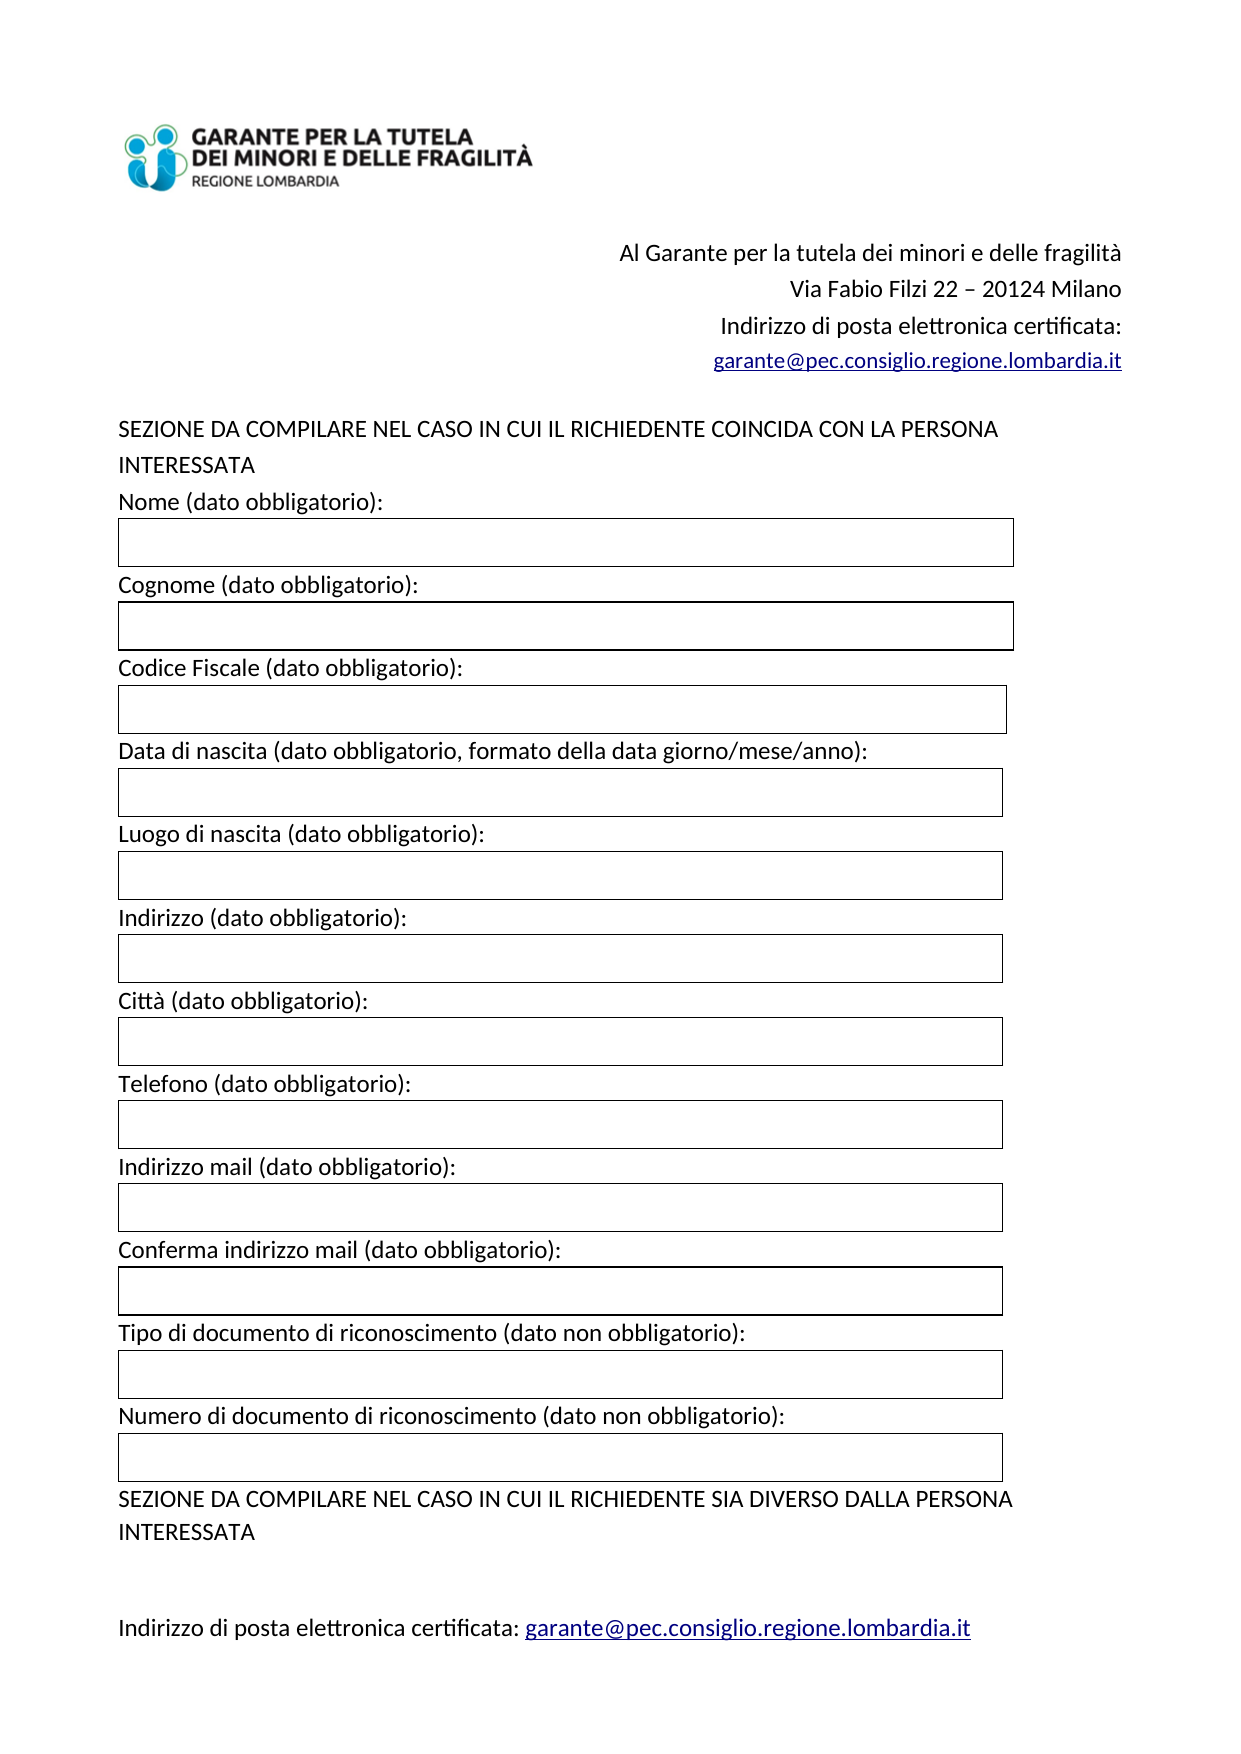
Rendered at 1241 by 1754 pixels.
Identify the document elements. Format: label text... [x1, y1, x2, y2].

text Nome (dato obbligatorio): [118, 486, 1122, 517]
text Città (dato obbligatorio): [118, 985, 1122, 1066]
text Al Garante per la tutela dei minori e delle fragilità [413, 237, 1122, 267]
text Codice Fiscale (dato obbligatorio): [118, 652, 1122, 683]
text Numero di documento di riconoscimento (dato non obbligatorio): [118, 1400, 1122, 1431]
text Telefono (dato obbligatorio): [118, 1068, 1122, 1149]
text Data di nascita (dato obbligatorio, formato della data giorno/mese/anno): [118, 735, 1122, 766]
text Indirizzo mail (dato obbligatorio): [118, 1151, 1122, 1182]
text Indirizzo di posta elettronica certificata: garante@pec.consiglio.regione.lombardia.it [413, 310, 1122, 374]
text Luogo di nascita (dato obbligatorio): [118, 818, 1122, 849]
text Tipo di documento di riconoscimento (dato non obbligatorio): [118, 1317, 1122, 1348]
text Cognome (dato obbligatorio): [118, 569, 1122, 600]
text Conferma indirizzo mail (dato obbligatorio): [118, 1234, 1122, 1265]
text SEZIONE DA COMPILARE NEL CASO IN CUI IL RICHIEDENTE SIA DIVERSO DALLA PERSONA INTERESSATA [118, 1483, 1122, 1546]
text Indirizzo (dato obbligatorio): [118, 902, 1122, 932]
text Via Fabio Filzi 22 – 20124 Milano [413, 273, 1122, 304]
text SEZIONE DA COMPILARE NEL CASO IN CUI IL RICHIEDENTE COINCIDA CON LA PERSONA INTERESSATA [118, 413, 1122, 480]
